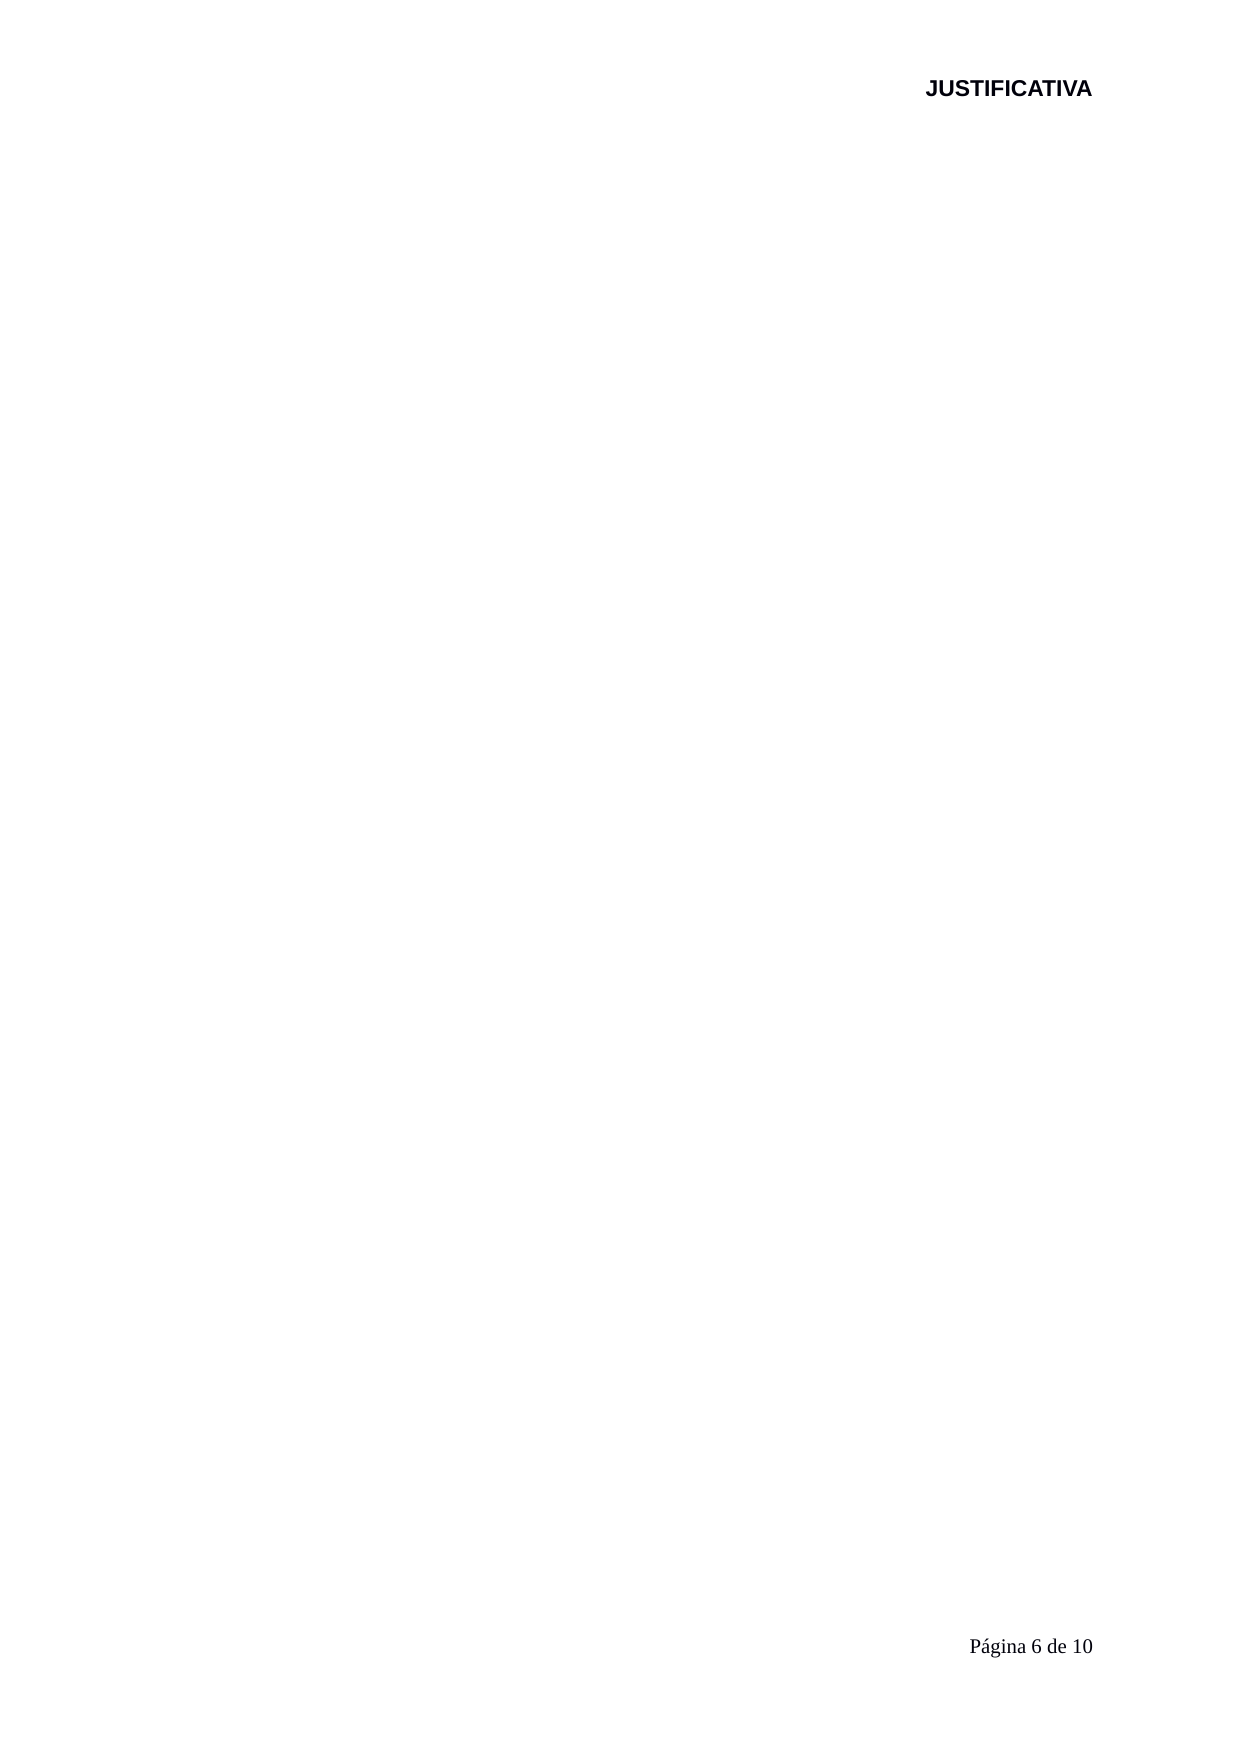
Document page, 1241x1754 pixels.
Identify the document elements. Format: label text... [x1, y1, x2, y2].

text JUSTIFICATIVA [148, 75, 1092, 101]
